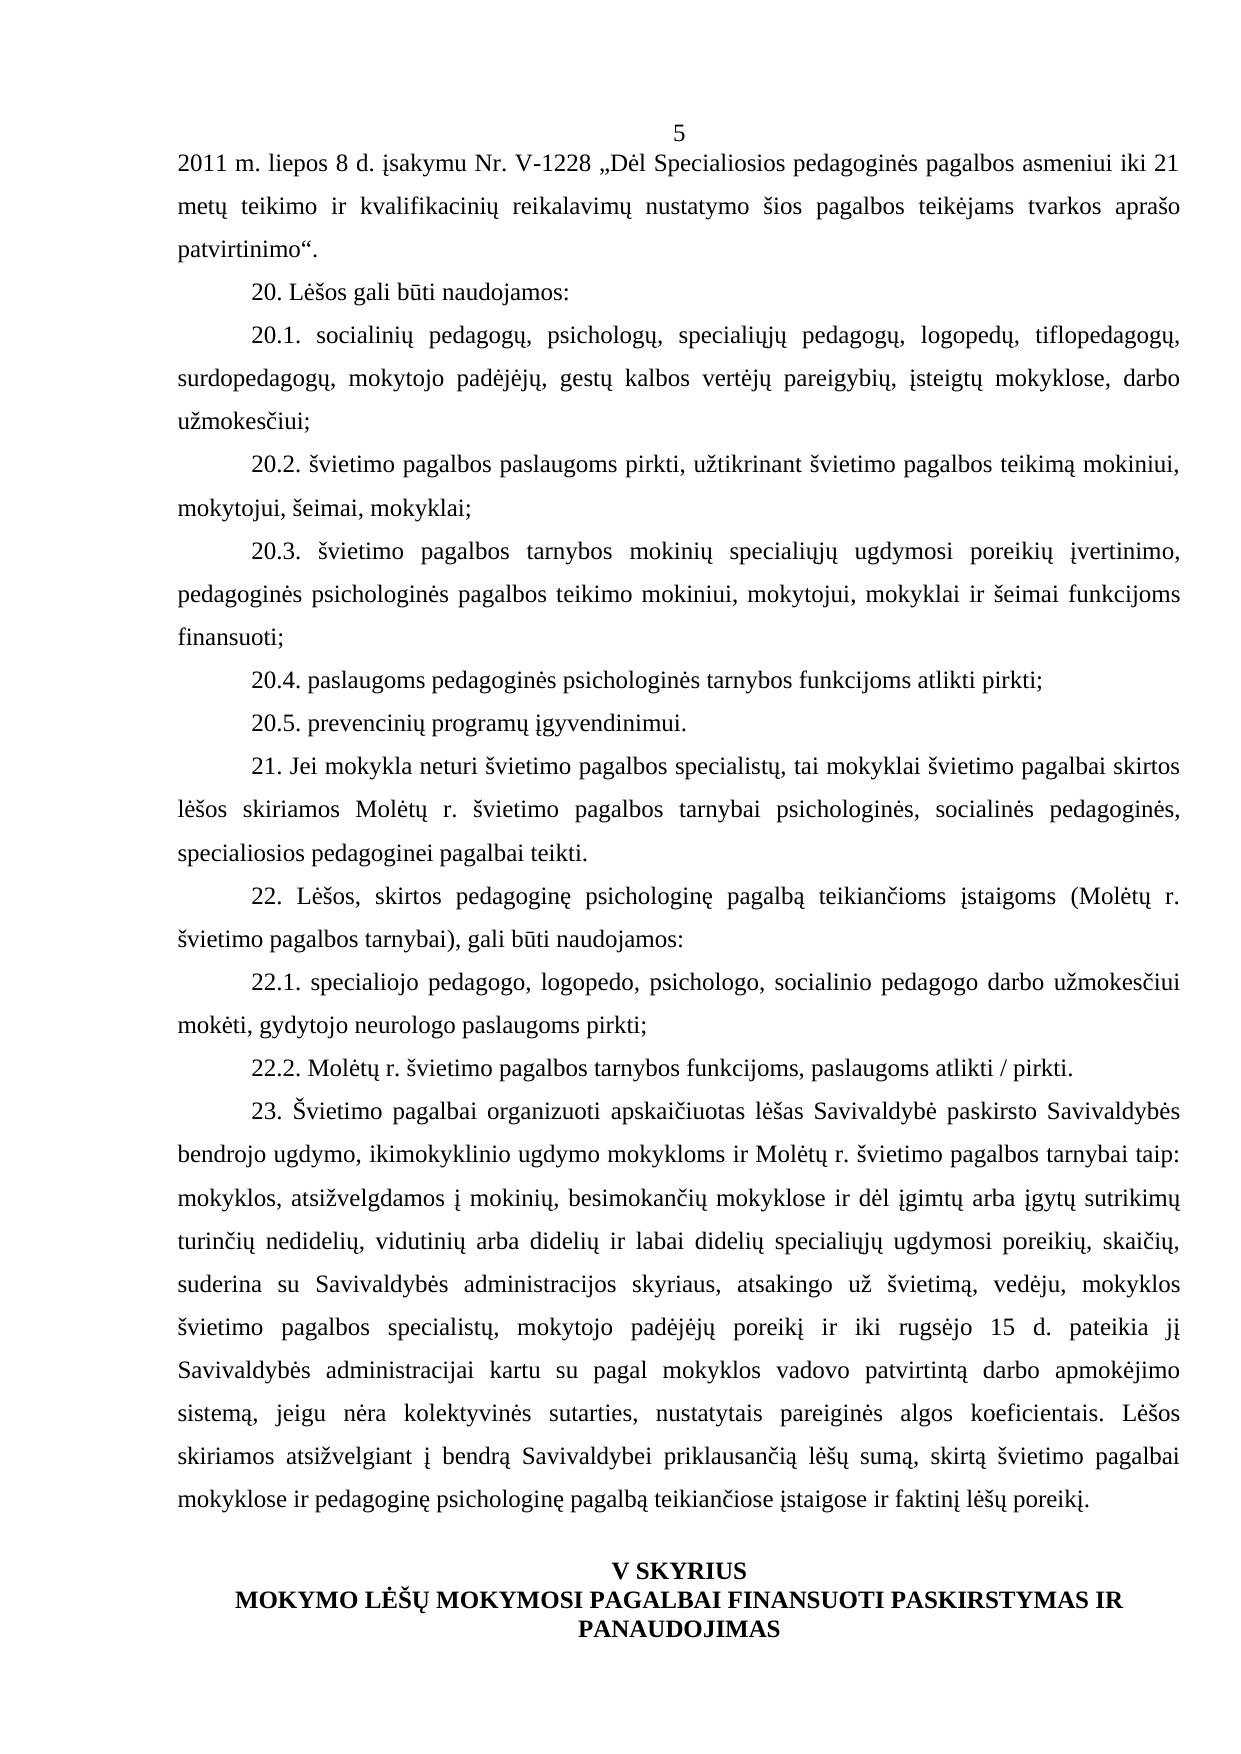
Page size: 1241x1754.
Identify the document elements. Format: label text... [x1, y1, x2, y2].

text 23. Švietimo pagalbai organizuoti apskaičiuotas lėšas Savivaldybė paskirsto Savivaldybės bendrojo ugdymo, ikimokyklinio ugdymo mokykloms ir Molėtų r. švietimo pagalbos tarnybai taip: mokyklos, atsižvelgdamos į mokinių, besimokančių mokyklose ir dėl įgimtų arba įgytų sutrikimų turinčių nedidelių, vidutinių arba didelių ir labai didelių specialiųjų ugdymosi poreikių, skaičių, suderina su Savivaldybės administracijos skyriaus, atsakingo už švietimą, vedėju, mokyklos švietimo pagalbos specialistų, mokytojo padėjėjų poreikį ir iki rugsėjo 15 d. pateikia jį Savivaldybės administracijai kartu su pagal mokyklos vadovo patvirtintą darbo apmokėjimo sistemą, jeigu nėra kolektyvinės sutarties, nustatytais pareiginės algos koeficientais. Lėšos skiriamos atsižvelgiant į bendrą Savivaldybei priklausančią lėšų sumą, skirtą švietimo pagalbai mokyklose ir pedagoginę psichologinę pagalbą teikiančiose įstaigose ir faktinį lėšų poreikį. [177, 1096, 1181, 1513]
text 20.5. prevencinių programų įgyvendinimui. [177, 708, 1181, 737]
text 21. Jei mokykla neturi švietimo pagalbos specialistų, tai mokyklai švietimo pagalbai skirtos lėšos skiriamos Molėtų r. švietimo pagalbos tarnybai psichologinės, socialinės pedagoginės, specialiosios pedagoginei pagalbai teikti. [177, 751, 1181, 866]
text 22.1. specialiojo pedagogo, logopedo, psichologo, socialinio pedagogo darbo užmokesčiui mokėti, gydytojo neurologo paslaugoms pirkti; [177, 967, 1181, 1039]
text 20.4. paslaugoms pedagoginės psichologinės tarnybos funkcijoms atlikti pirkti; [177, 665, 1181, 694]
text 20.3. švietimo pagalbos tarnybos mokinių specialiųjų ugdymosi poreikių įvertinimo, pedagoginės psichologinės pagalbos teikimo mokiniui, mokytojui, mokyklai ir šeimai funkcijoms finansuoti; [177, 536, 1181, 651]
text 20. Lėšos gali būti naudojamos: [177, 277, 1181, 306]
text 20.1. socialinių pedagogų, psichologų, specialiųjų pedagogų, logopedų, tiflopedagogų, surdopedagogų, mokytojo padėjėjų, gestų kalbos vertėjų pareigybių, įsteigtų mokyklose, darbo užmokesčiui; [177, 320, 1181, 435]
text 20.2. švietimo pagalbos paslaugoms pirkti, užtikrinant švietimo pagalbos teikimą mokiniui, mokytojui, šeimai, mokyklai; [177, 449, 1181, 521]
text V SKYRIUS [177, 1556, 1181, 1585]
text 22.2. Molėtų r. švietimo pagalbos tarnybos funkcijoms, paslaugoms atlikti / pirkti. [177, 1053, 1181, 1082]
text 22. Lėšos, skirtos pedagoginę psichologinę pagalbą teikiančioms įstaigoms (Molėtų r. švietimo pagalbos tarnybai), gali būti naudojamos: [177, 881, 1181, 953]
text MOKYMO LĖŠŲ MOKYMOSI PAGALBAI FINANSUOTI PASKIRSTYMAS IR PANAUDOJIMAS [177, 1585, 1181, 1643]
text 2011 m. liepos 8 d. įsakymu Nr. V-1228 „Dėl Specialiosios pedagoginės pagalbos asmeniui iki 21 metų teikimo ir kvalifikacinių reikalavimų nustatymo šios pagalbos teikėjams tvarkos aprašo patvirtinimo“. [177, 148, 1181, 263]
